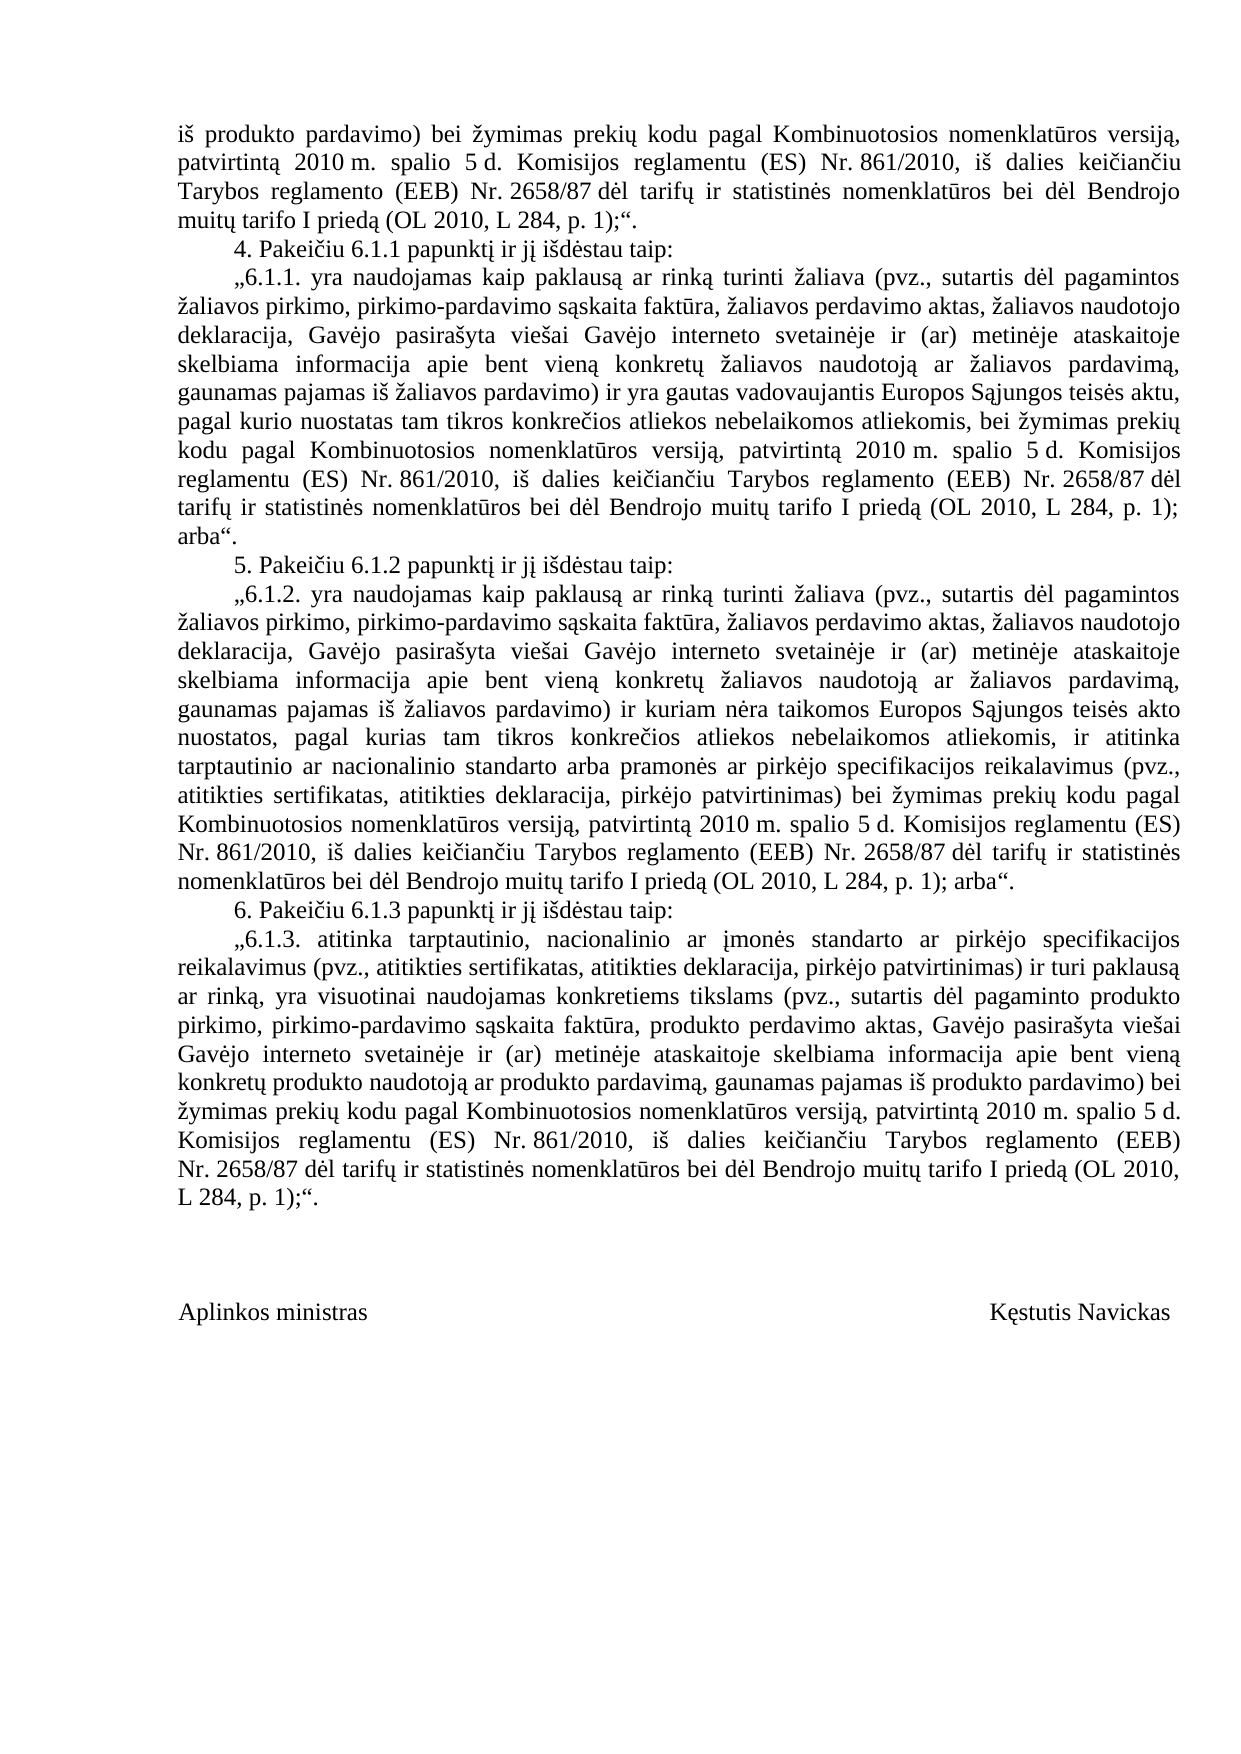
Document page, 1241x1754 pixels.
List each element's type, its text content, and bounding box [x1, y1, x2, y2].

text 4. Pakeičiu 6.1.1 papunktį ir jį išdėstau taip: [177, 234, 1181, 262]
text Aplinkos ministras Kęstutis Navickas [178, 1297, 1177, 1326]
text 6. Pakeičiu 6.1.3 papunktį ir jį išdėstau taip: [177, 895, 1181, 924]
text 5. Pakeičiu 6.1.2 papunktį ir jį išdėstau taip: [177, 550, 1181, 579]
text „6.1.1. yra naudojamas kaip paklausą ar rinką turinti žaliava (pvz., sutartis dėl pagamintos žaliavos pirkimo, pirkimo-pardavimo sąskaita faktūra, žaliavos perdavimo aktas, žaliavos naudotojo deklaracija, Gavėjo pasirašyta viešai Gavėjo interneto svetainėje ir (ar) metinėje ataskaitoje skelbiama informacija apie bent vieną konkretų žaliavos naudotoją ar žaliavos pardavimą, gaunamas pajamas iš žaliavos pardavimo) ir yra gautas vadovaujantis Europos Sąjungos teisės aktu, pagal kurio nuostatas tam tikros konkrečios atliekos nebelaikomos atliekomis, bei žymimas prekių kodu pagal Kombinuotosios nomenklatūros versiją, patvirtintą 2010 m. spalio 5 d. Komisijos reglamentu (ES) Nr. 861/2010, iš dalies keičiančiu Tarybos reglamento (EEB) Nr. 2658/87 dėl tarifų ir statistinės nomenklatūros bei dėl Bendrojo muitų tarifo I priedą (OL 2010, L 284, p. 1); arba“. [177, 262, 1181, 550]
text „6.1.3. atitinka tarptautinio, nacionalinio ar įmonės standarto ar pirkėjo specifikacijos reikalavimus (pvz., atitikties sertifikatas, atitikties deklaracija, pirkėjo patvirtinimas) ir turi paklausą ar rinką, yra visuotinai naudojamas konkretiems tikslams (pvz., sutartis dėl pagaminto produkto pirkimo, pirkimo-pardavimo sąskaita faktūra, produkto perdavimo aktas, Gavėjo pasirašyta viešai Gavėjo interneto svetainėje ir (ar) metinėje ataskaitoje skelbiama informacija apie bent vieną konkretų produkto naudotoją ar produkto pardavimą, gaunamas pajamas iš produkto pardavimo) bei žymimas prekių kodu pagal Kombinuotosios nomenklatūros versiją, patvirtintą 2010 m. spalio 5 d. Komisijos reglamentu (ES) Nr. 861/2010, iš dalies keičiančiu Tarybos reglamento (EEB) Nr. 2658/87 dėl tarifų ir statistinės nomenklatūros bei dėl Bendrojo muitų tarifo I priedą (OL 2010, L 284, p. 1);“. [177, 924, 1181, 1211]
text iš produkto pardavimo) bei žymimas prekių kodu pagal Kombinuotosios nomenklatūros versiją, patvirtintą 2010 m. spalio 5 d. Komisijos reglamentu (ES) Nr. 861/2010, iš dalies keičiančiu Tarybos reglamento (EEB) Nr. 2658/87 dėl tarifų ir statistinės nomenklatūros bei dėl Bendrojo muitų tarifo I priedą (OL 2010, L 284, p. 1);“. [177, 119, 1181, 234]
text „6.1.2. yra naudojamas kaip paklausą ar rinką turinti žaliava (pvz., sutartis dėl pagamintos žaliavos pirkimo, pirkimo-pardavimo sąskaita faktūra, žaliavos perdavimo aktas, žaliavos naudotojo deklaracija, Gavėjo pasirašyta viešai Gavėjo interneto svetainėje ir (ar) metinėje ataskaitoje skelbiama informacija apie bent vieną konkretų žaliavos naudotoją ar žaliavos pardavimą, gaunamas pajamas iš žaliavos pardavimo) ir kuriam nėra taikomos Europos Sąjungos teisės akto nuostatos, pagal kurias tam tikros konkrečios atliekos nebelaikomos atliekomis, ir atitinka tarptautinio ar nacionalinio standarto arba pramonės ar pirkėjo specifikacijos reikalavimus (pvz., atitikties sertifikatas, atitikties deklaracija, pirkėjo patvirtinimas) bei žymimas prekių kodu pagal Kombinuotosios nomenklatūros versiją, patvirtintą 2010 m. spalio 5 d. Komisijos reglamentu (ES) Nr. 861/2010, iš dalies keičiančiu Tarybos reglamento (EEB) Nr. 2658/87 dėl tarifų ir statistinės nomenklatūros bei dėl Bendrojo muitų tarifo I priedą (OL 2010, L 284, p. 1); arba“. [177, 579, 1181, 895]
